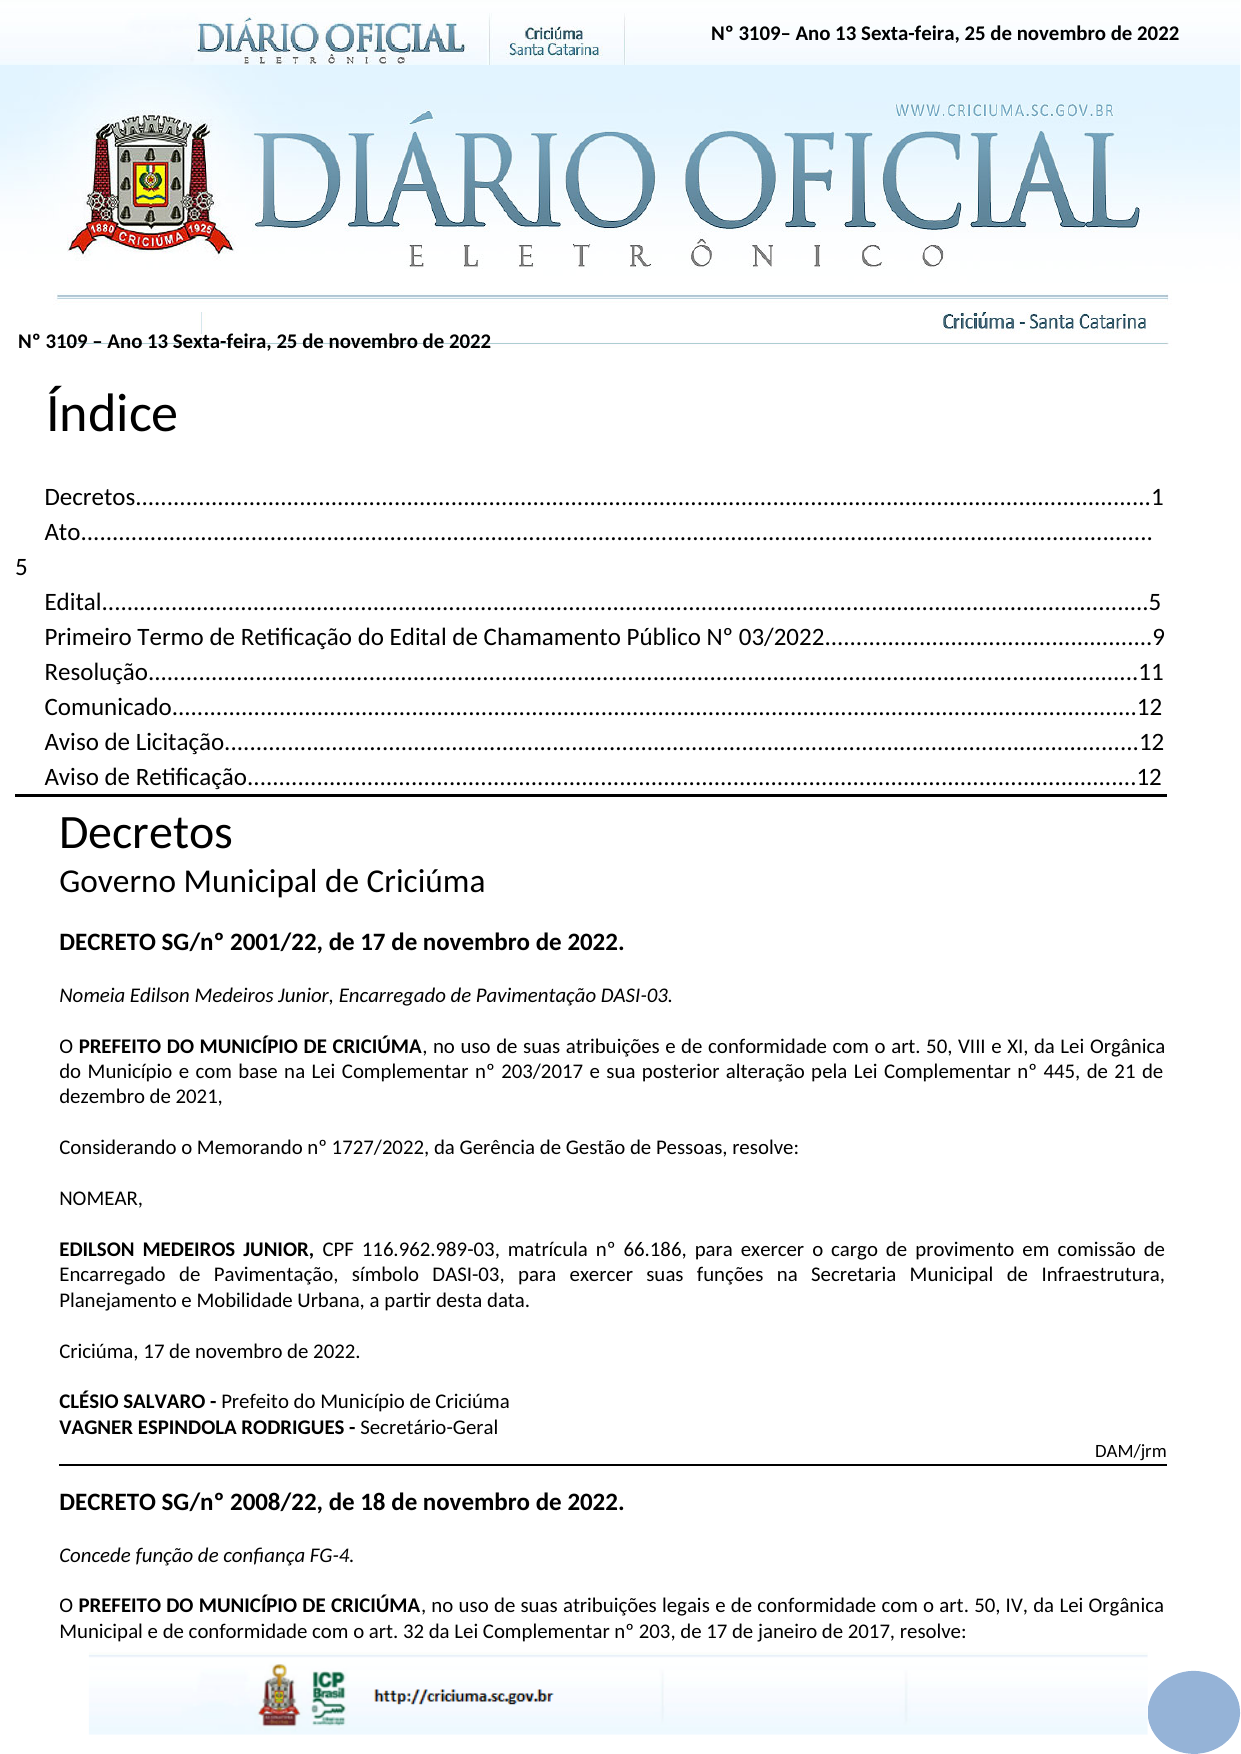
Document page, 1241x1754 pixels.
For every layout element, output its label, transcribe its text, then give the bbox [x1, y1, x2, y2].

text Considerando o Memorando nº 1727/2022, da Gerência de Gestão de Pessoas, resolve: [59, 1134, 1167, 1160]
text Concede função de confiança FG-4. [59, 1542, 1167, 1567]
text Aviso de Retificação.............................................................................................................................................12 [15, 761, 1167, 794]
text NOMEAR, [59, 1185, 1167, 1211]
text Governo Municipal de Criciúma [59, 860, 1167, 901]
text CLÉSIO SALVARO - Prefeito do Município de Criciúma [59, 1389, 1167, 1414]
text Edital......................................................................................................................................................................5 [15, 586, 1167, 617]
text Aviso de Licitação.................................................................................................................................................12 [15, 726, 1167, 757]
text Decretos.................................................................................................................................................................1 [15, 481, 1167, 512]
text Decretos [59, 801, 1167, 860]
text O PREFEITO DO MUNICÍPIO DE CRICIÚMA, no uso de suas atribuições e de conformidade com o art. 50, VIII e XI, da Lei Orgânica do Município e com base na Lei Complementar nº 203/2017 e sua posterior alteração pela Lei Complementar nº 445, de 21 de dezembro de 2021, [59, 1033, 1167, 1109]
text Criciúma, 17 de novembro de 2022. [59, 1338, 1167, 1363]
text Comunicado.........................................................................................................................................................12 [15, 691, 1167, 722]
text O PREFEITO DO MUNICÍPIO DE CRICIÚMA, no uso de suas atribuições legais e de conformidade com o art. 50, IV, da Lei Orgânica Municipal e de conformidade com o art. 32 da Lei Complementar nº 203, de 17 de janeiro de 2017, resolve: [59, 1593, 1167, 1643]
text Ato..........................................................................................................................................................................5 [15, 516, 1167, 582]
text DAM/jrm [59, 1439, 1167, 1464]
text DECRETO SG/nº 2001/22, de 17 de novembro de 2022. [59, 926, 1167, 957]
text EDILSON MEDEIROS JUNIOR, CPF 116.962.989-03, matrícula nº 66.186, para exercer o cargo de provimento em comissão de Encarregado de Pavimentação, símbolo DASI-03, para exercer suas funções na Secretaria Municipal de Infraestrutura, Planejamento e Mobilidade Urbana, a partir desta data. [59, 1236, 1167, 1312]
text Primeiro Termo de Retificação do Edital de Chamamento Público Nº 03/2022....................................................9 [15, 621, 1167, 652]
text Resolução.............................................................................................................................................................11 [15, 656, 1167, 687]
text VAGNER ESPINDOLA RODRIGUES - Secretário-Geral [59, 1414, 1167, 1439]
text DECRETO SG/nº 2008/22, de 18 de novembro de 2022. [59, 1486, 1167, 1516]
text Nomeia Edilson Medeiros Junior, Encarregado de Pavimentação DASI-03. [59, 982, 1167, 1007]
